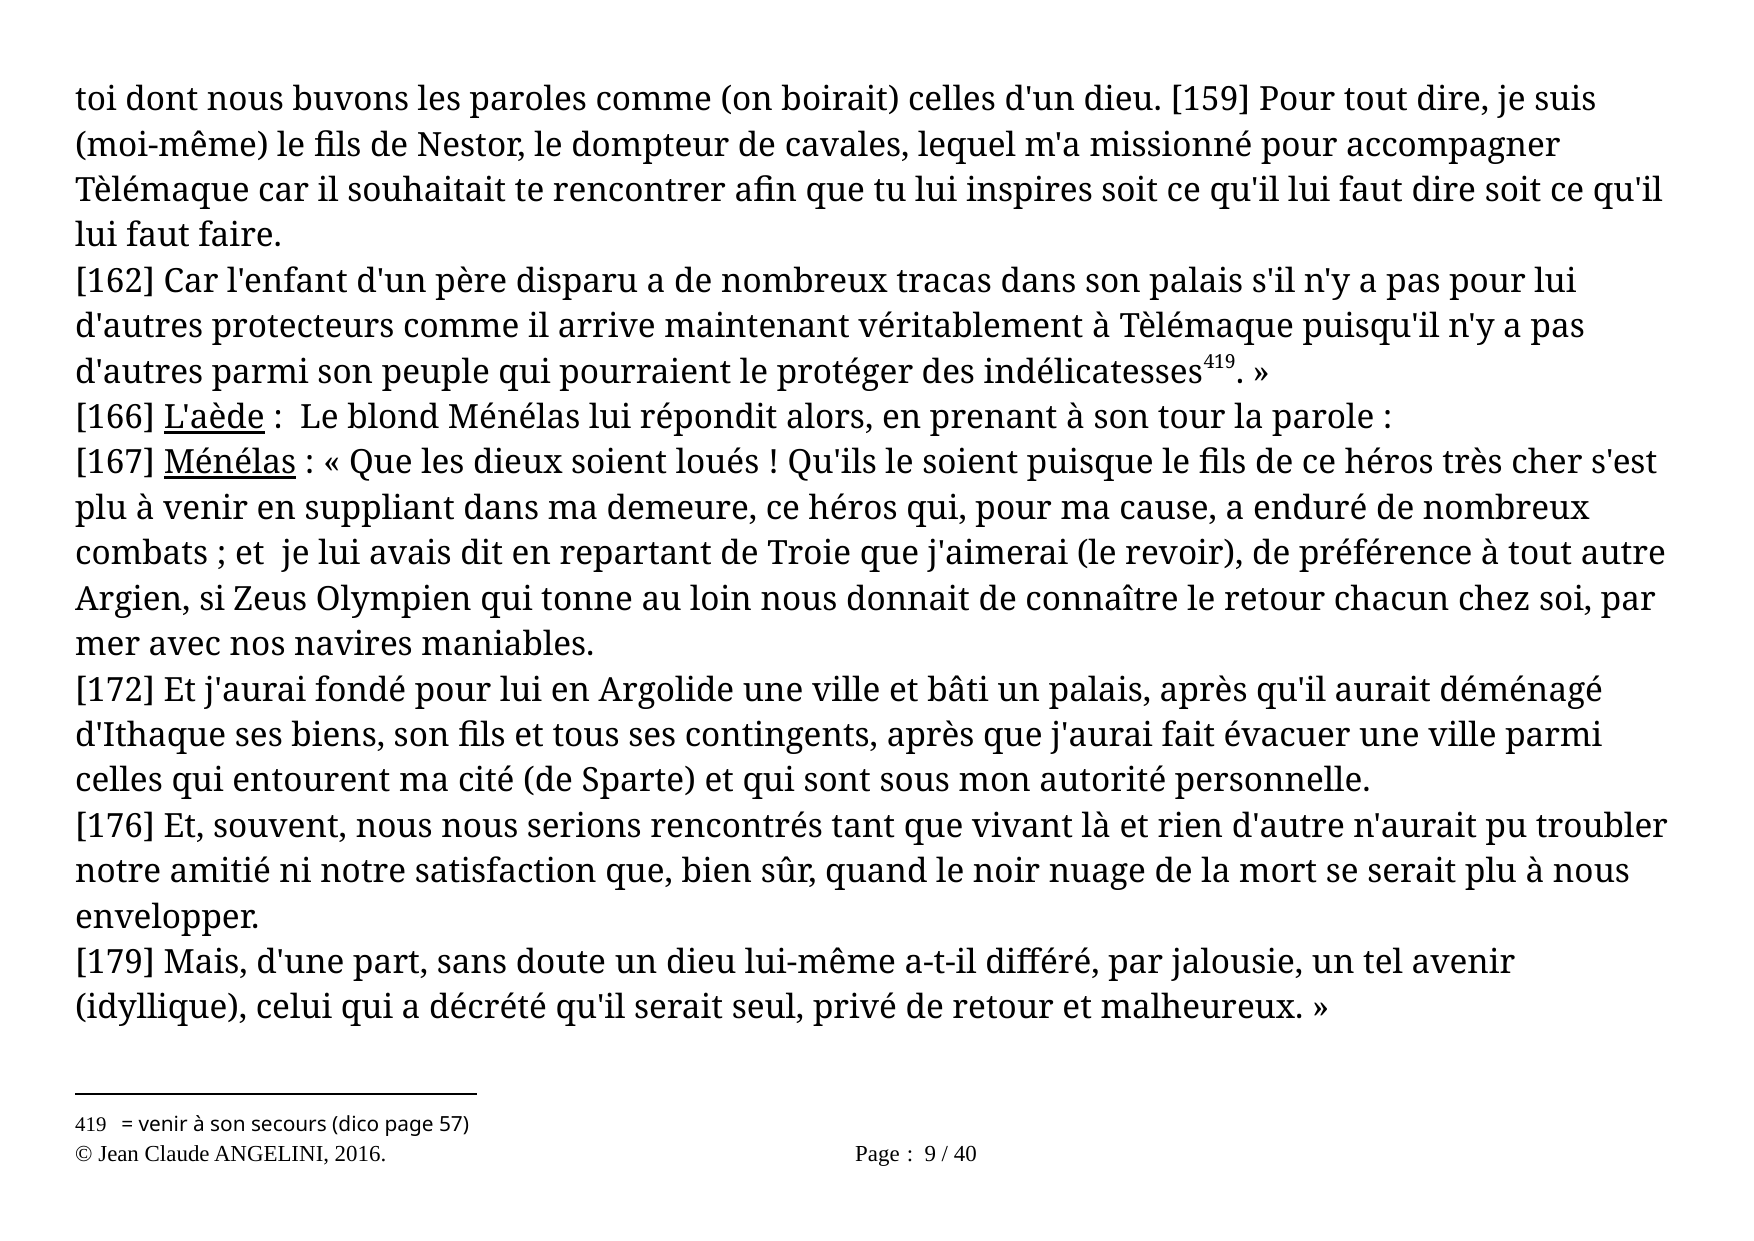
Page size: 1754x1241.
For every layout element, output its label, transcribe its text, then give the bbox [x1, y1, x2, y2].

text [167] Ménélas : « Que les dieux soient loués ! Qu'ils le soient puisque le fils de ce héros très cher s'est plu à venir en suppliant dans ma demeure, ce héros qui, pour ma cause, a enduré de nombreux combats ; et je lui avais dit en repartant de Troie que j'aimerai (le revoir), de préférence à tout autre Argien, si Zeus Olympien qui tonne au loin nous donnait de connaître le retour chacun chez soi, par mer avec nos navires maniables. [75, 438, 1679, 665]
text [166] L'aède : Le blond Ménélas lui répondit alors, en prenant à son tour la parole : [75, 393, 1679, 438]
text [154] Pisistrate : « Fils d'Atrée, Ménélas nourrisson de Zeus, Commandant en chef des armées, il est tout à fait vrai que celui-ci est bien le fils de celui-là comme tu viens de le proclamer ; mais il est modeste et veut éviter par délicatesse, à peine arrivé, d'énoncer des vérités prétentieuses devant toi dont nous buvons les paroles comme (on boirait) celles d'un dieu. [159] Pour tout dire, je suis (moi-même) le fils de Nestor, le dompteur de cavales, lequel m'a missionné pour accompagner Tèlémaque car il souhaitait te rencontrer afin que tu lui inspires soit ce qu'il lui faut dire soit ce qu'il lui faut faire. [75, 75, 1679, 257]
text [172] Et j'aurai fondé pour lui en Argolide une ville et bâti un palais, après qu'il aurait déménagé d'Ithaque ses biens, son fils et tous ses contingents, après que j'aurai fait évacuer une ville parmi celles qui entourent ma cité (de Sparte) et qui sont sous mon autorité personnelle. [75, 665, 1679, 802]
text = venir à son secours (dico page 57) [75, 1100, 1679, 1140]
text [179] Mais, d'une part, sans doute un dieu lui-même a-t-il différé, par jalousie, un tel avenir (idyllique), celui qui a décrété qu'il serait seul, privé de retour et malheureux. » [75, 938, 1679, 1029]
text [176] Et, souvent, nous nous serions rencontrés tant que vivant là et rien d'autre n'aurait pu troubler notre amitié ni notre satisfaction que, bien sûr, quand le noir nuage de la mort se serait plu à nous envelopper. [75, 802, 1679, 938]
text [162] Car l'enfant d'un père disparu a de nombreux tracas dans son palais s'il n'y a pas pour lui d'autres protecteurs comme il arrive maintenant véritablement à Tèlémaque puisqu'il n'y a pas d'autres parmi son peuple qui pourraient le protéger des indélicatesses. » [75, 257, 1679, 393]
